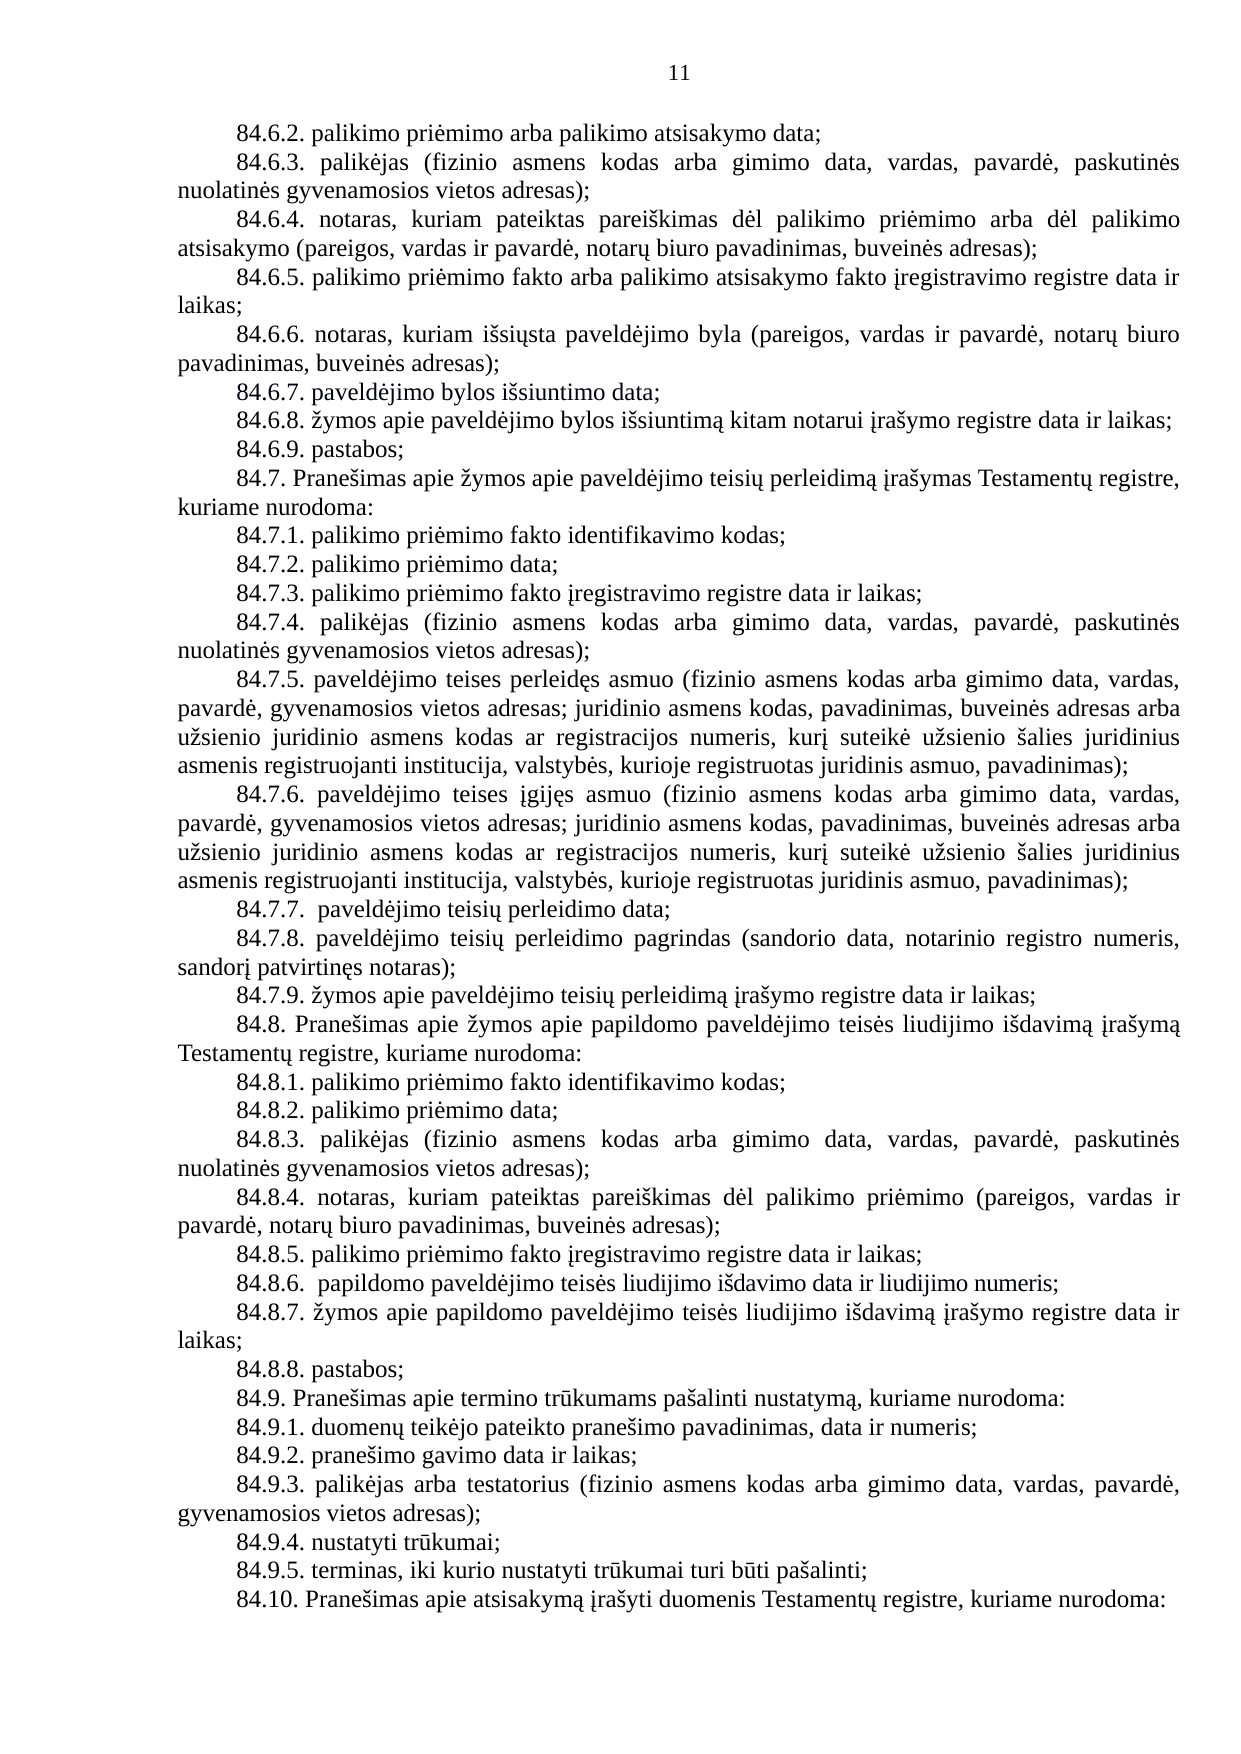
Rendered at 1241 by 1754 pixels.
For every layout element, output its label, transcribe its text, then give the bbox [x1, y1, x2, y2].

text 84.7. Pranešimas apie žymos apie paveldėjimo teisių perleidimą įrašymas Testamentų registre, kuriame nurodoma: [177, 463, 1181, 521]
text 84.9. Pranešimas apie termino trūkumams pašalinti nustatymą, kuriame nurodoma: [177, 1383, 1181, 1412]
text 84.7.5. paveldėjimo teises perleidęs asmuo (fizinio asmens kodas arba gimimo data, vardas, pavardė, gyvenamosios vietos adresas; juridinio asmens kodas, pavadinimas, buveinės adresas arba užsienio juridinio asmens kodas ar registracijos numeris, kurį suteikė užsienio šalies juridinius asmenis registruojanti institucija, valstybės, kurioje registruotas juridinis asmuo, pavadinimas); [177, 664, 1181, 779]
text 84.8. Pranešimas apie žymos apie papildomo paveldėjimo teisės liudijimo išdavimą įrašymą Testamentų registre, kuriame nurodoma: [177, 1009, 1181, 1067]
text 84.8.8. pastabos; [177, 1354, 1181, 1383]
text 84.9.3. palikėjas arba testatorius (fizinio asmens kodas arba gimimo data, vardas, pavardė, gyvenamosios vietos adresas); [177, 1469, 1181, 1527]
text 84.6.5. palikimo priėmimo fakto arba palikimo atsisakymo fakto įregistravimo registre data ir laikas; [177, 262, 1181, 319]
text 84.8.4. notaras, kuriam pateiktas pareiškimas dėl palikimo priėmimo (pareigos, vardas ir pavardė, notarų biuro pavadinimas, buveinės adresas); [177, 1182, 1181, 1239]
text 84.6.6. notaras, kuriam išsiųsta paveldėjimo byla (pareigos, vardas ir pavardė, notarų biuro pavadinimas, buveinės adresas); [177, 319, 1181, 377]
text 84.7.7. paveldėjimo teisių perleidimo data; [177, 894, 1181, 923]
text 84.8.1. palikimo priėmimo fakto identifikavimo kodas; [177, 1067, 1181, 1096]
text 84.9.1. duomenų teikėjo pateikto pranešimo pavadinimas, data ir numeris; [177, 1412, 1181, 1441]
text 84.6.9. pastabos; [177, 434, 1181, 463]
text 84.9.5. terminas, iki kurio nustatyti trūkumai turi būti pašalinti; [177, 1556, 1181, 1584]
text 84.7.9. žymos apie paveldėjimo teisių perleidimą įrašymo registre data ir laikas; [177, 981, 1181, 1009]
text 84.8.3. palikėjas (fizinio asmens kodas arba gimimo data, vardas, pavardė, paskutinės nuolatinės gyvenamosios vietos adresas); [177, 1124, 1181, 1182]
text 84.9.2. pranešimo gavimo data ir laikas; [177, 1441, 1181, 1469]
text 84.9.4. nustatyti trūkumai; [177, 1527, 1181, 1556]
text 84.6.4. notaras, kuriam pateiktas pareiškimas dėl palikimo priėmimo arba dėl palikimo atsisakymo (pareigos, vardas ir pavardė, notarų biuro pavadinimas, buveinės adresas); [177, 204, 1181, 262]
text 84.7.1. palikimo priėmimo fakto identifikavimo kodas; [177, 521, 1181, 549]
text 84.7.8. paveldėjimo teisių perleidimo pagrindas (sandorio data, notarinio registro numeris, sandorį patvirtinęs notaras); [177, 923, 1181, 981]
text 84.6.3. palikėjas (fizinio asmens kodas arba gimimo data, vardas, pavardė, paskutinės nuolatinės gyvenamosios vietos adresas); [177, 147, 1181, 204]
text 84.8.7. žymos apie papildomo paveldėjimo teisės liudijimo išdavimą įrašymo registre data ir laikas; [177, 1297, 1181, 1354]
text 84.6.2. palikimo priėmimo arba palikimo atsisakymo data; [177, 118, 1181, 147]
text 84.8.6. papildomo paveldėjimo teisės liudijimo išdavimo data ir liudijimo numeris; [177, 1268, 1181, 1297]
text 84.7.6. paveldėjimo teises įgijęs asmuo (fizinio asmens kodas arba gimimo data, vardas, pavardė, gyvenamosios vietos adresas; juridinio asmens kodas, pavadinimas, buveinės adresas arba užsienio juridinio asmens kodas ar registracijos numeris, kurį suteikė užsienio šalies juridinius asmenis registruojanti institucija, valstybės, kurioje registruotas juridinis asmuo, pavadinimas); [177, 779, 1181, 894]
text 84.10. Pranešimas apie atsisakymą įrašyti duomenis Testamentų registre, kuriame nurodoma: [177, 1584, 1181, 1613]
text 84.6.8. žymos apie paveldėjimo bylos išsiuntimą kitam notarui įrašymo registre data ir laikas; [177, 406, 1181, 434]
text 84.7.4. palikėjas (fizinio asmens kodas arba gimimo data, vardas, pavardė, paskutinės nuolatinės gyvenamosios vietos adresas); [177, 607, 1181, 664]
text 84.8.2. palikimo priėmimo data; [177, 1096, 1181, 1124]
text 84.6.7. paveldėjimo bylos išsiuntimo data; [177, 377, 1181, 406]
text 84.7.3. palikimo priėmimo fakto įregistravimo registre data ir laikas; [177, 578, 1181, 607]
text 84.7.2. palikimo priėmimo data; [177, 549, 1181, 578]
text 84.8.5. palikimo priėmimo fakto įregistravimo registre data ir laikas; [177, 1239, 1181, 1268]
